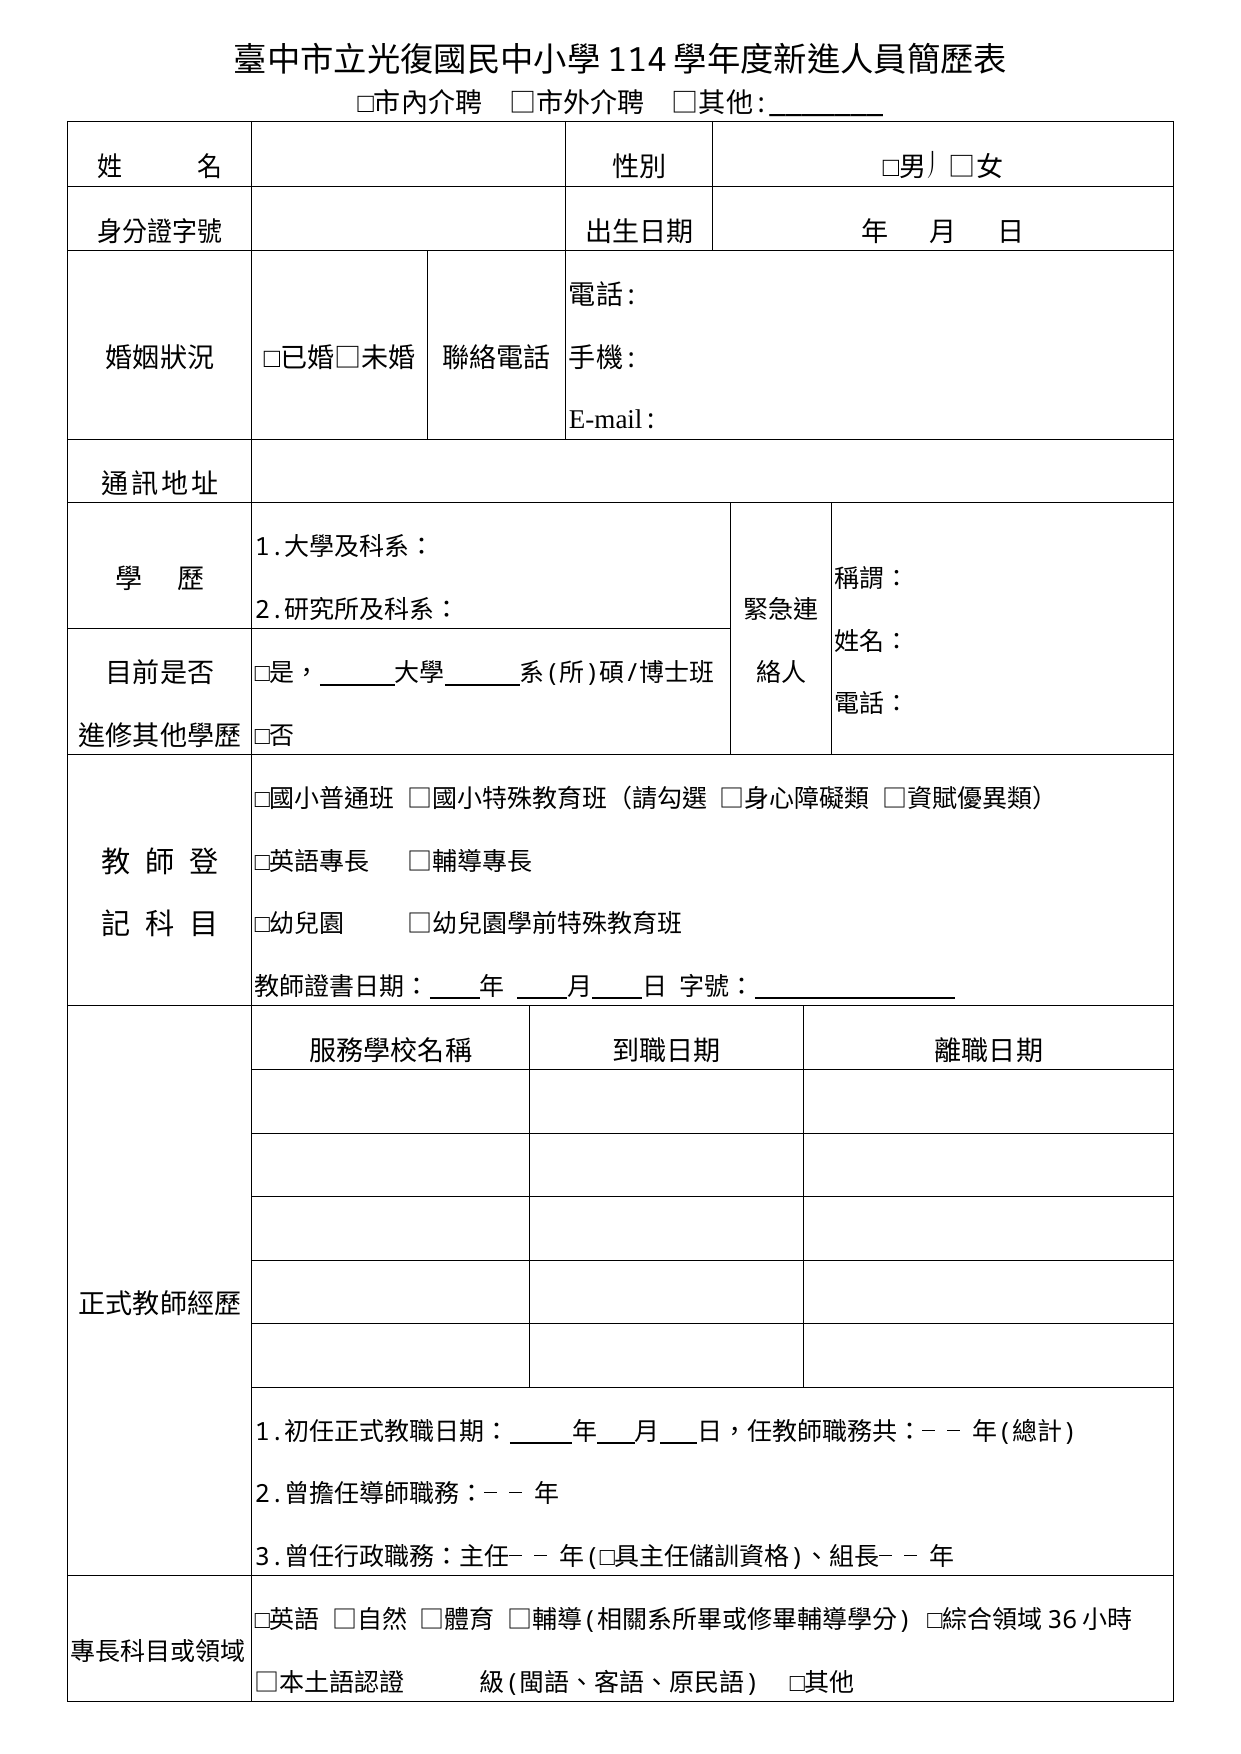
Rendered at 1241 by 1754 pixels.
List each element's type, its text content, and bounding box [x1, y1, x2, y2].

table_cell 目前是否 進修其他學歷 [68, 629, 251, 754]
table_cell 身分證字號 [68, 187, 251, 250]
table_cell 學歷 [68, 503, 251, 628]
table_cell [530, 1197, 803, 1259]
table_cell 正式教師經歷 [68, 1006, 251, 1575]
table_cell [252, 187, 565, 250]
table_cell 通訊地址 [68, 440, 251, 502]
table_header [252, 122, 565, 186]
table_cell [804, 1070, 1173, 1132]
table_cell [252, 1197, 529, 1259]
table_cell 年 月 日 [713, 187, 1173, 250]
table_cell 離職日期 [804, 1006, 1173, 1069]
table_cell 出生日期 [566, 187, 712, 250]
table_cell 1.初任正式教職日期： 年 月 日，任教師職務共：╴╴年(總計) 2.曾擔任導師職務：╴╴年 3.曾任行政職務：主任╴╴年(□具主任儲訓資格)、組長╴╴年 [252, 1388, 1173, 1575]
table_cell [804, 1197, 1173, 1259]
table_cell 電話: 手機: E-mail: [566, 251, 1173, 439]
table_cell [804, 1134, 1173, 1196]
table_cell [252, 440, 1173, 502]
table_cell □已婚□未婚 [252, 251, 427, 439]
table_cell [804, 1261, 1173, 1323]
table_cell 專長科目或領域 [68, 1576, 251, 1701]
table_cell [530, 1070, 803, 1132]
table_cell [252, 1070, 529, 1132]
table_cell [252, 1134, 529, 1196]
table_header □男 □女 [713, 122, 1173, 186]
table_cell [530, 1134, 803, 1196]
table_cell 緊急連絡人 [731, 503, 831, 754]
table_cell 到職日期 [530, 1006, 803, 1069]
text 臺中市立光復國民中小學114學年度新進人員簡歷表 [30, 33, 1210, 81]
table_cell 教 師 登 記 科 目 [68, 755, 251, 1005]
table_cell 服務學校名稱 [252, 1006, 529, 1069]
table_cell [530, 1261, 803, 1323]
text □市內介聘 □市外介聘 □其他:_______ [30, 81, 1210, 121]
table_cell [530, 1324, 803, 1387]
table_header 姓 名 [68, 122, 251, 186]
table_cell [252, 1324, 529, 1387]
table_cell □英語 □自然 □體育 □輔導(相關系所畢或修畢輔導學分) □綜合領域36小時 □本土語認證 級(閩語、客語、原民語) □其他 [252, 1576, 1173, 1701]
table_cell 婚姻狀況 [68, 251, 251, 439]
table_cell □國小普通班 □國小特殊教育班（請勾選 □身心障礙類 □資賦優異類） □英語專長 □輔導專長 □幼兒園 □幼兒園學前特殊教育班 教師證書日期： 年 月 日 字號： [252, 755, 1173, 1005]
table_cell 1.大學及科系： 2.研究所及科系： [252, 503, 730, 628]
table_cell [804, 1324, 1173, 1387]
table_cell [252, 1261, 529, 1323]
table_header 性別 [566, 122, 712, 186]
table_cell 稱謂∶ 姓名∶ 電話∶ [832, 503, 1173, 754]
table_cell □是， 大學 系(所)碩/博士班 □否 [252, 629, 730, 754]
table_cell 聯絡電話 [428, 251, 565, 439]
